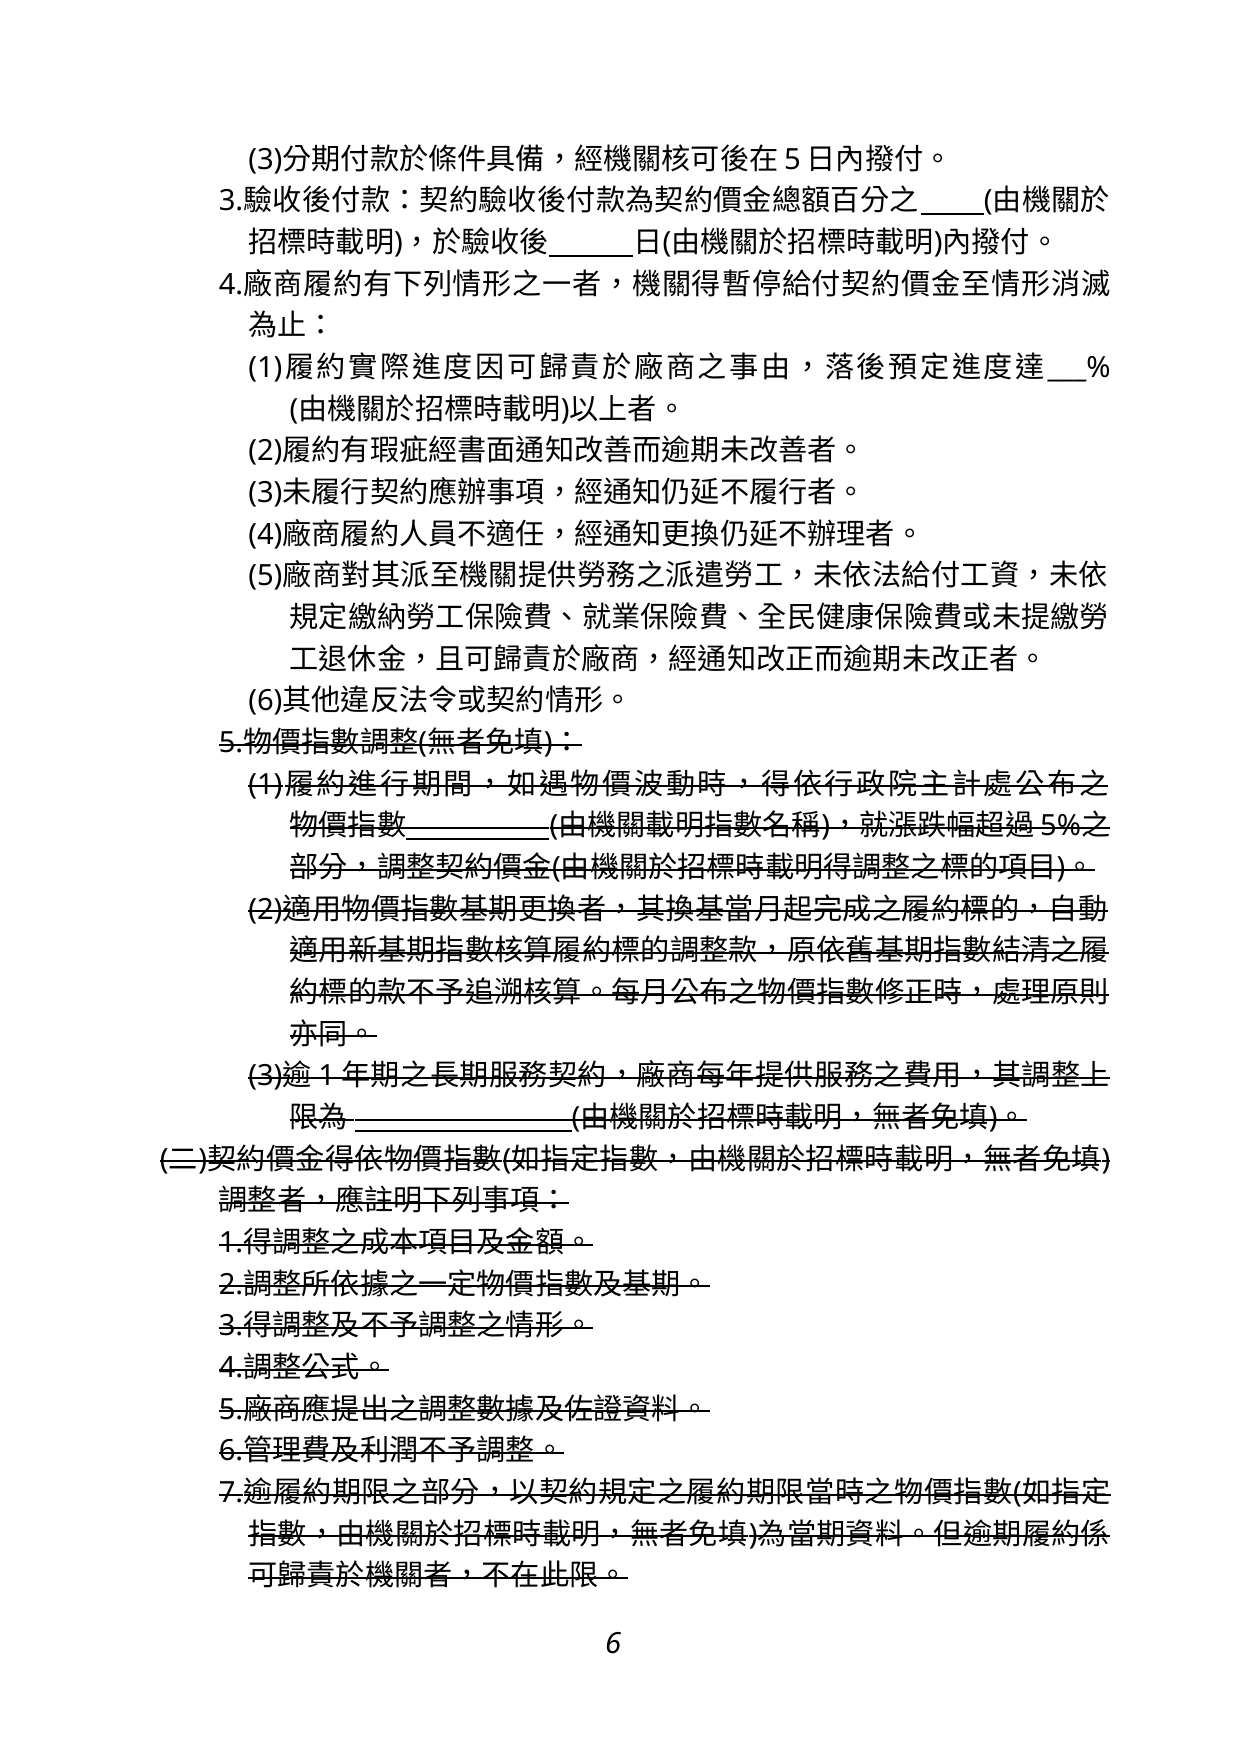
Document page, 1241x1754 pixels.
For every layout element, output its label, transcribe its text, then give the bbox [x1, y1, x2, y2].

text (2)適用物價指數基期更換者，其換基當月起完成之履約標的，自動適用新基期指數核算履約標的調整款，原依舊基期指數結清之履約標的款不予追溯核算。每月公布之物價指數修正時，處理原則亦同。 [248, 886, 1110, 1052]
text 4.廠商履約有下列情形之一者，機關得暫停給付契約價金至情形消滅為止： [218, 261, 1110, 344]
text (3)分期付款於條件具備，經機關核可後在5日內撥付。 [248, 136, 1110, 177]
text (5)廠商對其派至機關提供勞務之派遣勞工，未依法給付工資，未依規定繳納勞工保險費、就業保險費、全民健康保險費或未提繳勞工退休金，且可歸責於廠商，經通知改正而逾期未改正者。 [248, 552, 1110, 677]
text 5.廠商應提出之調整數據及佐證資料。 [218, 1386, 1110, 1427]
text 7.逾履約期限之部分，以契約規定之履約期限當時之物價指數(如指定指數，由機關於招標時載明，無者免填)為當期資料。但逾期履約係可歸責於機關者，不在此限。 [218, 1495, 1110, 1594]
text (1)履約實際進度因可歸責於廠商之事由，落後預定進度達___% (由機關於招標時載明)以上者。 [248, 344, 1110, 427]
text (3)逾1年期之長期服務契約，廠商每年提供服務之費用，其調整上限為 (由機關於招標時載明，無者免填)。 [248, 1052, 1110, 1077]
text 7.逾履約期限之部分，以契約規定之履約期限當時之物價指數(如指定指數，由機關於招標時載明，無者免填)為當期資料。但逾期履約係可歸責於機關者，不在此限。 [218, 1469, 1110, 1494]
text 2.調整所依據之一定物價指數及基期。 [218, 1261, 1110, 1302]
text (6)其他違反法令或契約情形。 [248, 677, 1110, 719]
text (二)契約價金得依物價指數(如指定指數，由機關於招標時載明，無者免填)調整者，應註明下列事項： [159, 1161, 1110, 1219]
text 5.物價指數調整(無者免填)： [218, 719, 1110, 761]
text 3.得調整及不予調整之情形。 [218, 1302, 1110, 1344]
text (2)履約有瑕疵經書面通知改善而逾期未改善者。 [248, 427, 1110, 469]
text 4.調整公式。 [218, 1344, 1110, 1386]
text (1)履約進行期間，如遇物價波動時，得依行政院主計處公布之 物價指數 (由機關載明指數名稱)，就漲跌幅超過5%之部分，調整契約價金(由機關於招標時載明得調整之標的項目)。 [248, 761, 1110, 886]
text 6.管理費及利潤不予調整。 [218, 1427, 1110, 1469]
text 3.驗收後付款：契約驗收後付款為契約價金總額百分之 (由機關於招標時載明)，於驗收後 日(由機關於招標時載明)內撥付。 [218, 177, 1110, 261]
text 1.得調整之成本項目及金額。 [218, 1219, 1110, 1261]
text (4)廠商履約人員不適任，經通知更換仍延不辦理者。 [248, 511, 1110, 552]
text (3)逾1年期之長期服務契約，廠商每年提供服務之費用，其調整上限為 (由機關於招標時載明，無者免填)。 [248, 1079, 1110, 1136]
text (二)契約價金得依物價指數(如指定指數，由機關於招標時載明，無者免填)調整者，應註明下列事項： [159, 1136, 1110, 1160]
text (3)未履行契約應辦事項，經通知仍延不履行者。 [248, 469, 1110, 511]
